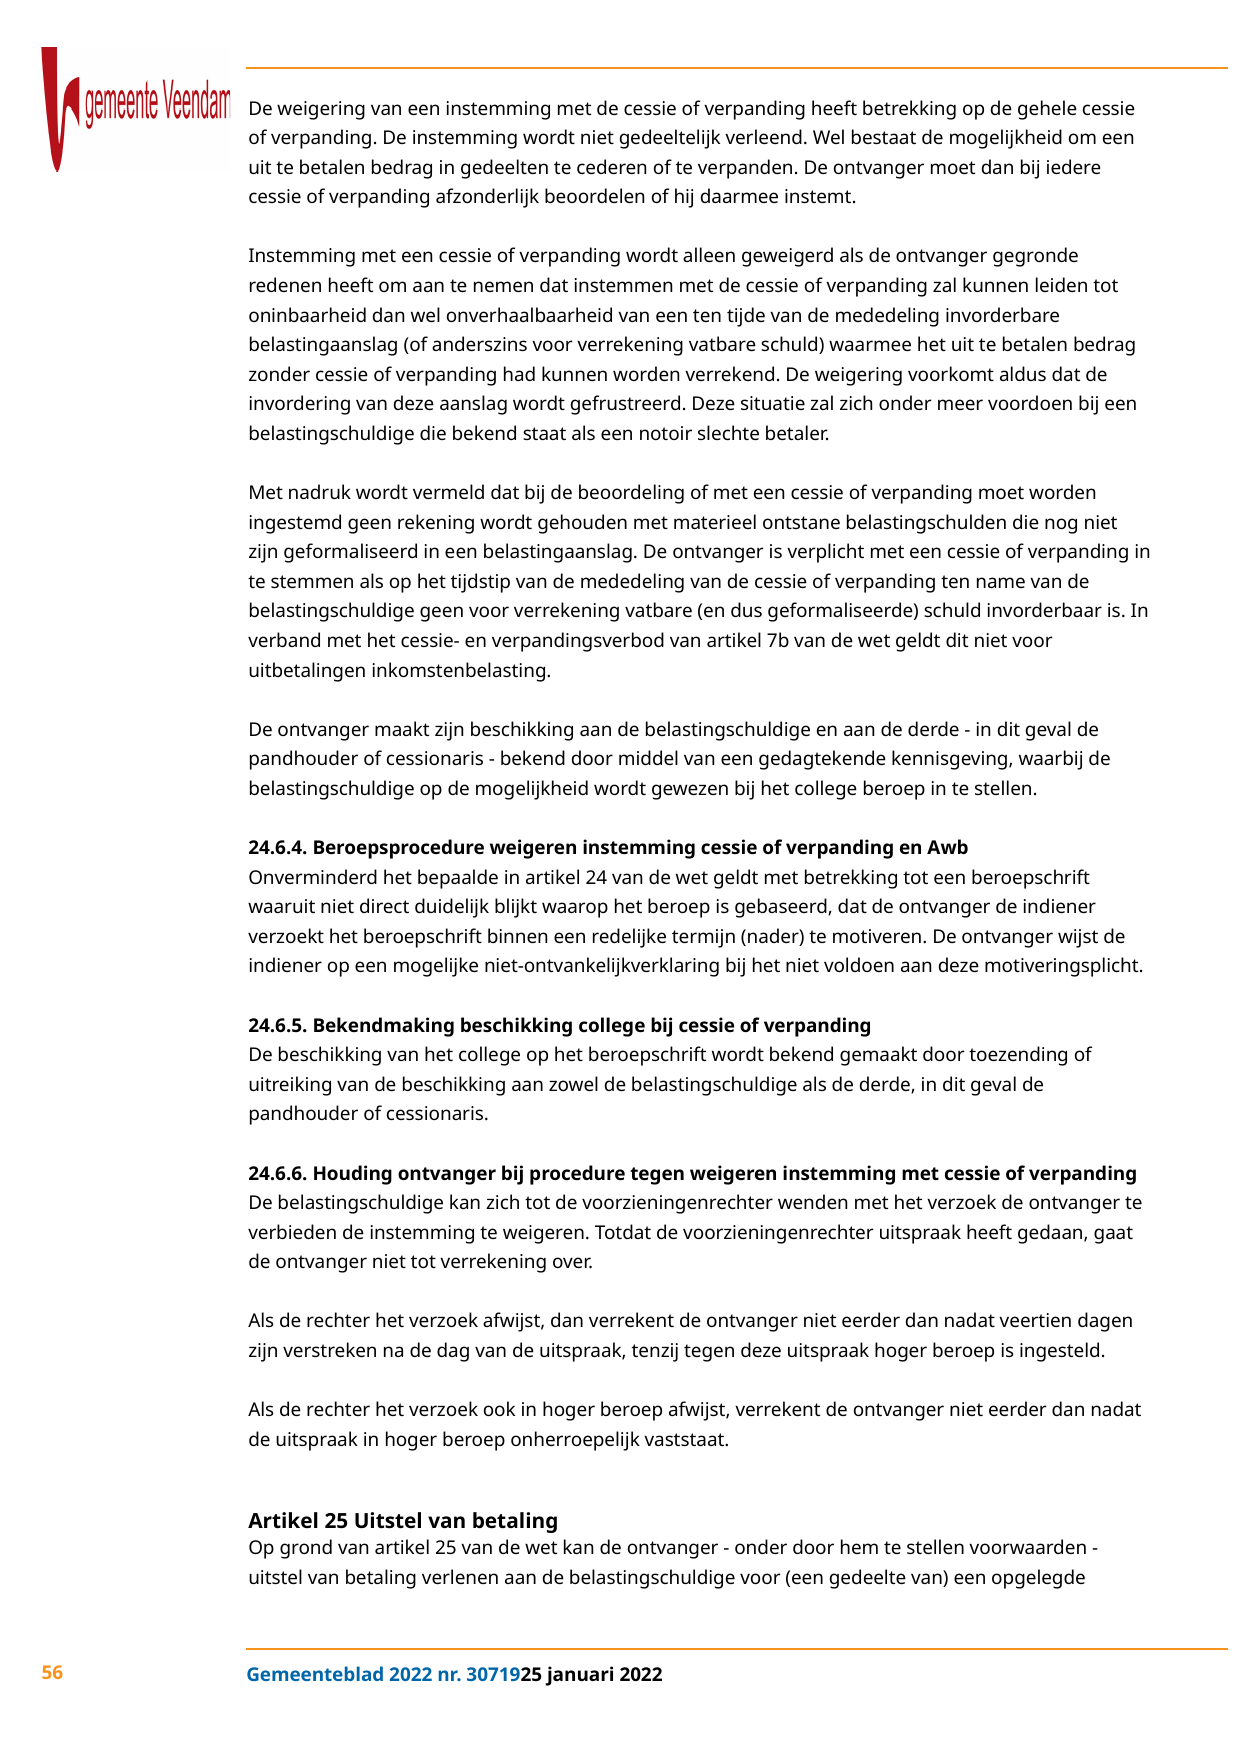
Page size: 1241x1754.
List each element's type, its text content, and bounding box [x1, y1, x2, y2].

text Met nadruk wordt vermeld dat bij de beoordeling of met een cessie of verpanding moet worden ingestemd geen rekening wordt gehouden met materieel ontstane belastingschulden die nog niet zijn geformaliseerd in een belastingaanslag. De ontvanger is verplicht met een cessie of verpanding in te stemmen als op het tijdstip van de mededeling van de cessie of verpanding ten name van de belastingschuldige geen voor verrekening vatbare (en dus geformaliseerde) schuld invorderbaar is. In verband met het cessie- en verpandingsverbod van artikel 7b van de wet geldt dit niet voor uitbetalingen inkomstenbelasting. [248, 479, 1152, 683]
text De ontvanger maakt zijn beschikking aan de belastingschuldige en aan de derde - in dit geval de pandhouder of cessionaris - bekend door middel van een gedagtekende kennisgeving, waarbij de belastingschuldige op de mogelijkheid wordt gewezen bij het college beroep in te stellen. [248, 716, 1152, 801]
text De weigering van een instemming met de cessie of verpanding heeft betrekking op de gehele cessie of verpanding. De instemming wordt niet gedeeltelijk verleend. Wel bestaat de mogelijkheid om een uit te betalen bedrag in gedeelten te cederen of te verpanden. De ontvanger moet dan bij iedere cessie of verpanding afzonderlijk beoordelen of hij daarmee instemt. [248, 95, 1152, 209]
text 24.6.5. Bekendmaking beschikking college bij cessie of verpanding [248, 1012, 1152, 1038]
text 24.6.4. Beroepsprocedure weigeren instemming cessie of verpanding en Awb [248, 834, 1152, 860]
picture [41, 47, 231, 172]
text 24.6.6. Houding ontvanger bij procedure tegen weigeren instemming met cessie of verpanding [248, 1160, 1152, 1186]
text De beschikking van het college op het beroepschrift wordt bekend gemaakt door toezending of uitreiking van de beschikking aan zowel de belastingschuldige als de derde, in dit geval de pandhouder of cessionaris. [248, 1041, 1152, 1126]
text Als de rechter het verzoek afwijst, dan verrekent de ontvanger niet eerder dan nadat veertien dagen zijn verstreken na de dag van de uitspraak, tenzij tegen deze uitspraak hoger beroep is ingesteld. [248, 1308, 1152, 1363]
text Instemming met een cessie of verpanding wordt alleen geweigerd als de ontvanger gegronde redenen heeft om aan te nemen dat instemmen met de cessie of verpanding zal kunnen leiden tot oninbaarheid dan wel onverhaalbaarheid van een ten tijde van de mededeling invorderbare belastingaanslag (of anderszins voor verrekening vatbare schuld) waarmee het uit te betalen bedrag zonder cessie of verpanding had kunnen worden verrekend. De weigering voorkomt aldus dat de invordering van deze aanslag wordt gefrustreerd. Deze situatie zal zich onder meer voordoen bij een belastingschuldige die bekend staat als een notoir slechte betaler. [248, 243, 1152, 446]
text De belastingschuldige kan zich tot de voorzieningenrechter wenden met het verzoek de ontvanger te verbieden de instemming te weigeren. Totdat de voorzieningenrechter uitspraak heeft gedaan, gaat de ontvanger niet tot verrekening over. [248, 1189, 1152, 1274]
text Artikel 25 Uitstel van betaling [248, 1506, 1152, 1534]
text Op grond van artikel 25 van de wet kan de ontvanger - onder door hem te stellen voorwaarden - uitstel van betaling verlenen aan de belastingschuldige voor (een gedeelte van) een opgelegde [248, 1534, 1152, 1590]
text Onverminderd het bepaalde in artikel 24 van de wet geldt met betrekking tot een beroepschrift waaruit niet direct duidelijk blijkt waarop het beroep is gebaseerd, dat de ontvanger de indiener verzoekt het beroepschrift binnen een redelijke termijn (nader) te motiveren. De ontvanger wijst de indiener op een mogelijke niet-ontvankelijkverklaring bij het niet voldoen aan deze motiveringsplicht. [248, 864, 1152, 978]
text Als de rechter het verzoek ook in hoger beroep afwijst, verrekent de ontvanger niet eerder dan nadat de uitspraak in hoger beroep onherroepelijk vaststaat. [248, 1396, 1152, 1452]
